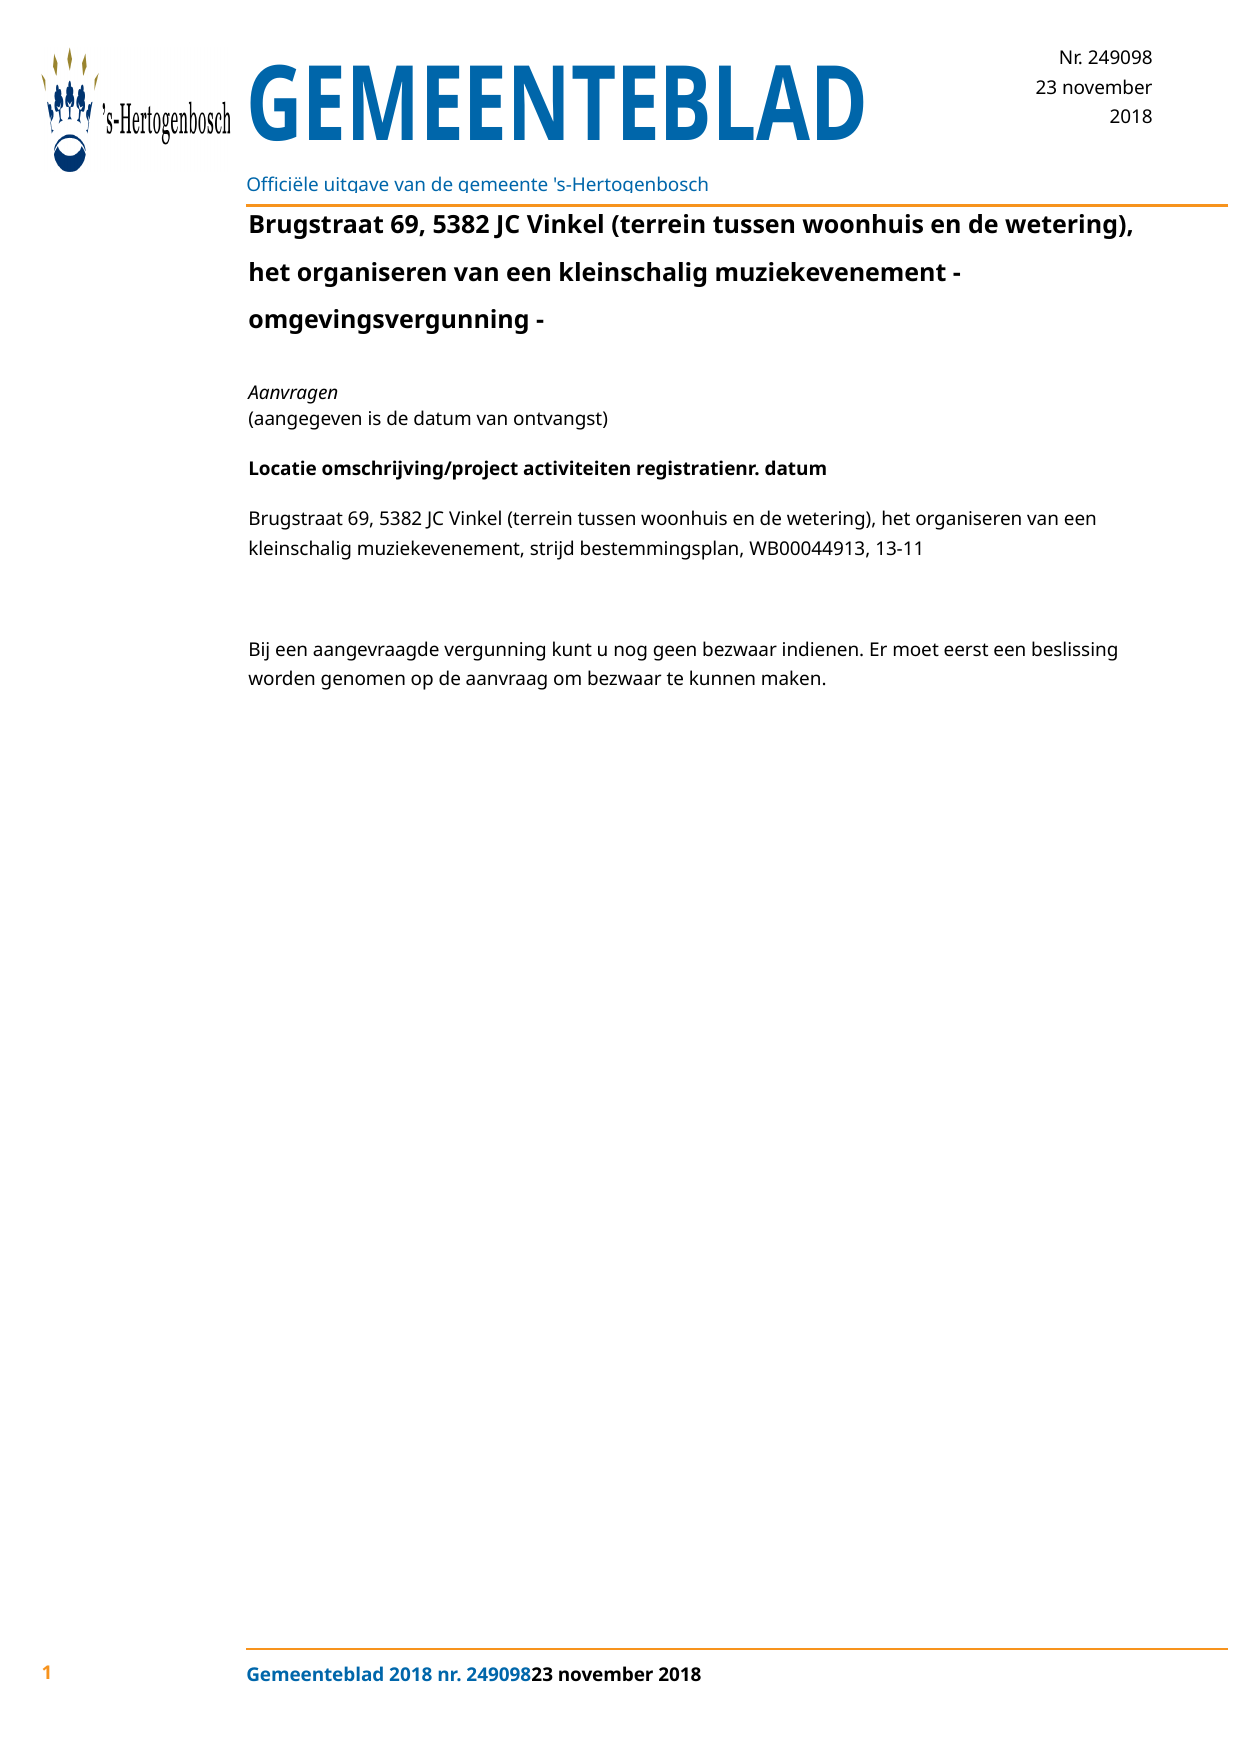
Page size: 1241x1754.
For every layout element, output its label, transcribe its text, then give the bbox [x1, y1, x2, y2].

text Aanvragen [248, 379, 1152, 405]
text Brugstraat 69, 5382 JC Vinkel (terrein tussen woonhuis en de wetering), het organiseren van een kleinschalig muziekevenement - omgevingsvergunning - [248, 207, 1152, 336]
text Bij een aangevraagde vergunning kunt u nog geen bezwaar indienen. Er moet eerst een beslissing worden genomen op de aanvraag om bezwaar te kunnen maken. [248, 636, 1152, 691]
text Brugstraat 69, 5382 JC Vinkel (terrein tussen woonhuis en de wetering), het organiseren van een kleinschalig muziekevenement, strijd bestemmingsplan, WB00044913, 13-11 [248, 506, 1152, 561]
text (aangegeven is de datum van ontvangst) [248, 405, 1152, 431]
picture [41, 47, 231, 172]
text Locatie omschrijving/project activiteiten registratienr. datum [248, 455, 1152, 481]
